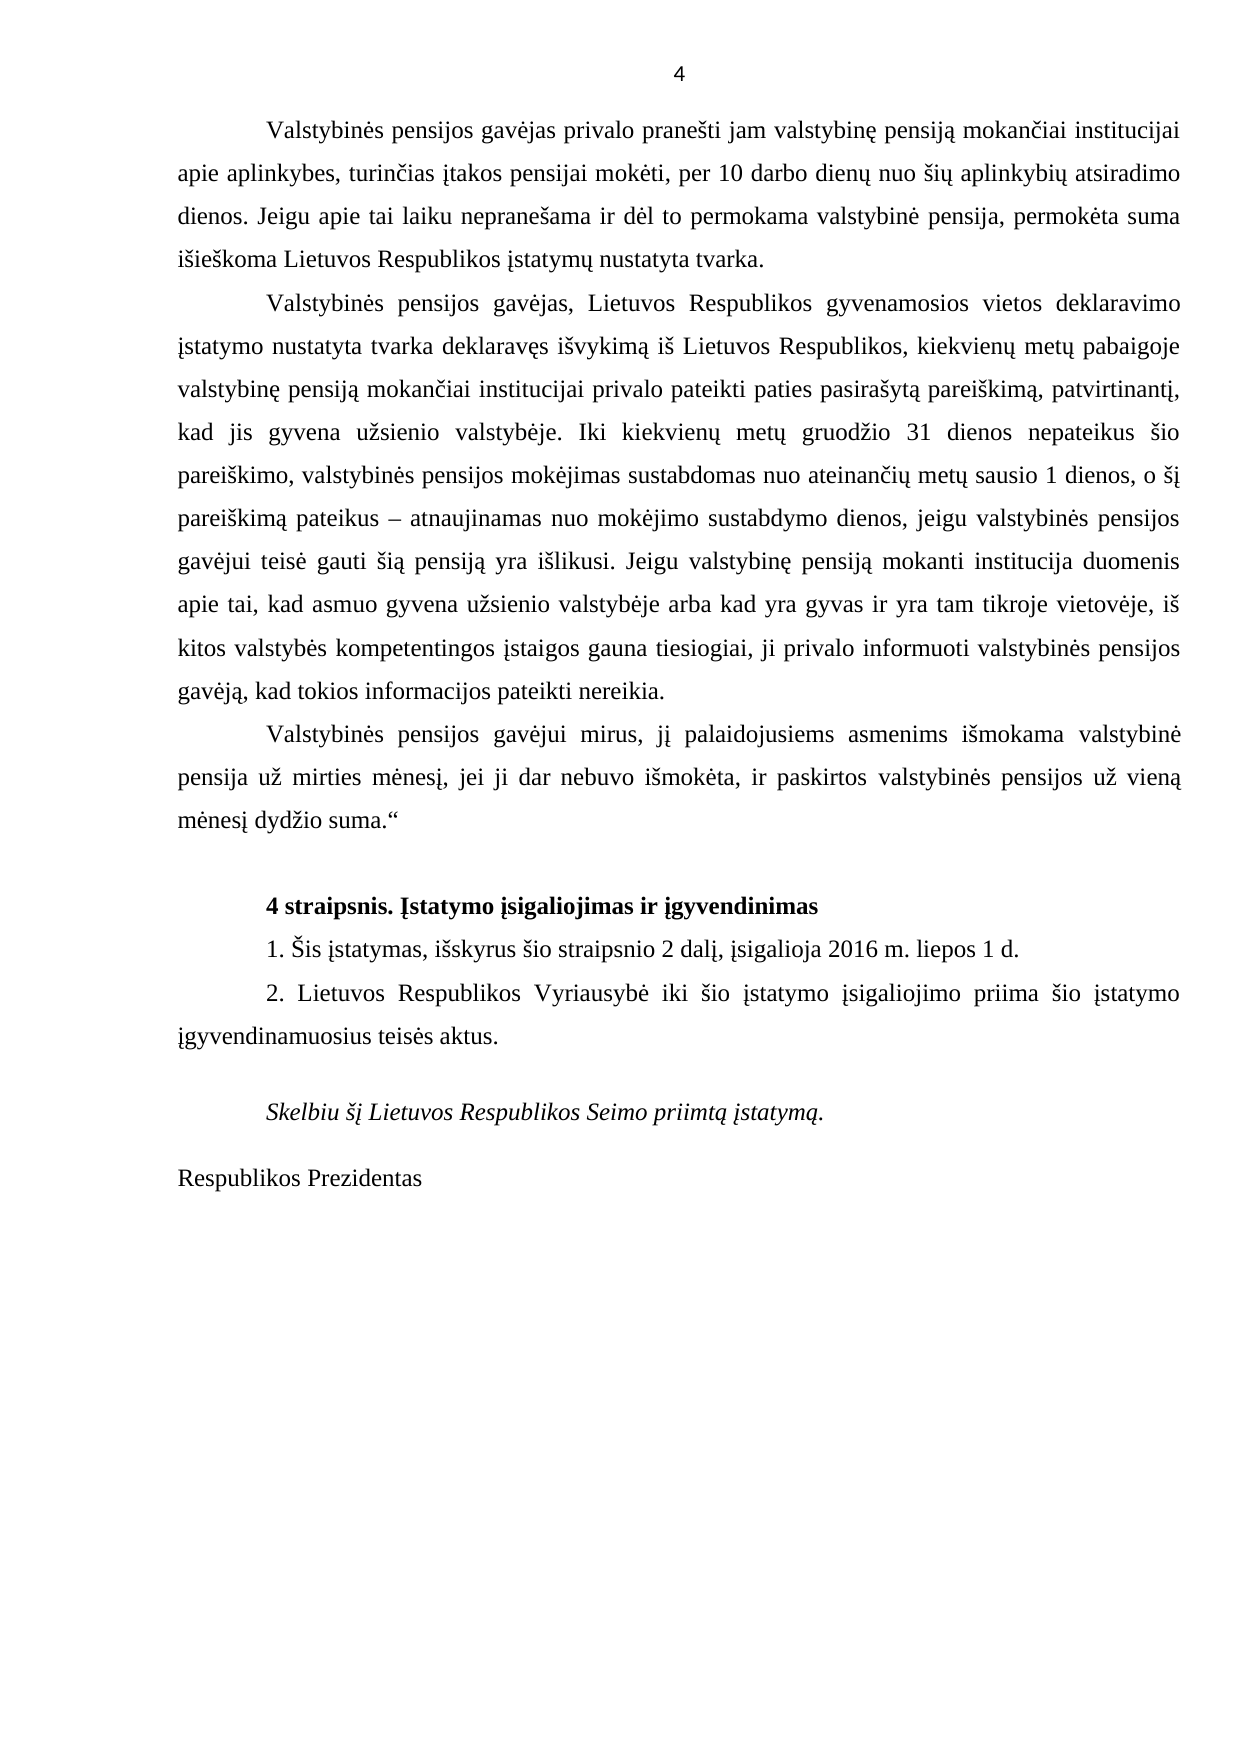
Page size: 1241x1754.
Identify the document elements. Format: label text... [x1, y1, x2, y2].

text Respublikos Prezidentas [177, 1163, 1237, 1192]
text Valstybinės pensijos gavėjas, Lietuvos Respublikos gyvenamosios vietos deklaravimo įstatymo nustatyta tvarka deklaravęs išvykimą iš Lietuvos Respublikos, kiekvienų metų pabaigoje valstybinę pensiją mokančiai institucijai privalo pateikti paties pasirašytą pareiškimą, patvirtinantį, kad jis gyvena užsienio valstybėje. Iki kiekvienų metų gruodžio 31 dienos nepateikus šio pareiškimo, valstybinės pensijos mokėjimas sustabdomas nuo ateinančių metų sausio 1 dienos, o šį pareiškimą pateikus – atnaujinamas nuo mokėjimo sustabdymo dienos, jeigu valstybinės pensijos gavėjui teisė gauti šią pensiją yra išlikusi. Jeigu valstybinę pensiją mokanti institucija duomenis apie tai, kad asmuo gyvena užsienio valstybėje arba kad yra gyvas ir yra tam tikroje vietovėje, iš kitos valstybės kompetentingos įstaigos gauna tiesiogiai, ji privalo informuoti valstybinės pensijos gavėją, kad tokios informacijos pateikti nereikia. [177, 288, 1181, 704]
text Skelbiu šį Lietuvos Respublikos Seimo priimtą įstatymą. [177, 1097, 1237, 1126]
text 1. Šis įstatymas, išskyrus šio straipsnio 2 dalį, įsigalioja 2016 m. liepos 1 d. [266, 934, 1181, 963]
text Valstybinės pensijos gavėjui mirus, jį palaidojusiems asmenims išmokama valstybinė pensija už mirties mėnesį, jei ji dar nebuvo išmokėta, ir paskirtos valstybinės pensijos už vieną mėnesį dydžio suma.“ [177, 719, 1181, 834]
text 2. Lietuvos Respublikos Vyriausybė iki šio įstatymo įsigaliojimo priima šio įstatymo įgyvendinamuosius teisės aktus. [177, 978, 1181, 1049]
text Valstybinės pensijos gavėjas privalo pranešti jam valstybinę pensiją mokančiai institucijai apie aplinkybes, turinčias įtakos pensijai mokėti, per 10 darbo dienų nuo šių aplinkybių atsiradimo dienos. Jeigu apie tai laiku nepranešama ir dėl to permokama valstybinė pensija, permokėta suma išieškoma Lietuvos Respublikos įstatymų nustatyta tvarka. [177, 115, 1181, 273]
text 4 straipsnis. Įstatymo įsigaliojimas ir įgyvendinimas [177, 891, 1181, 920]
